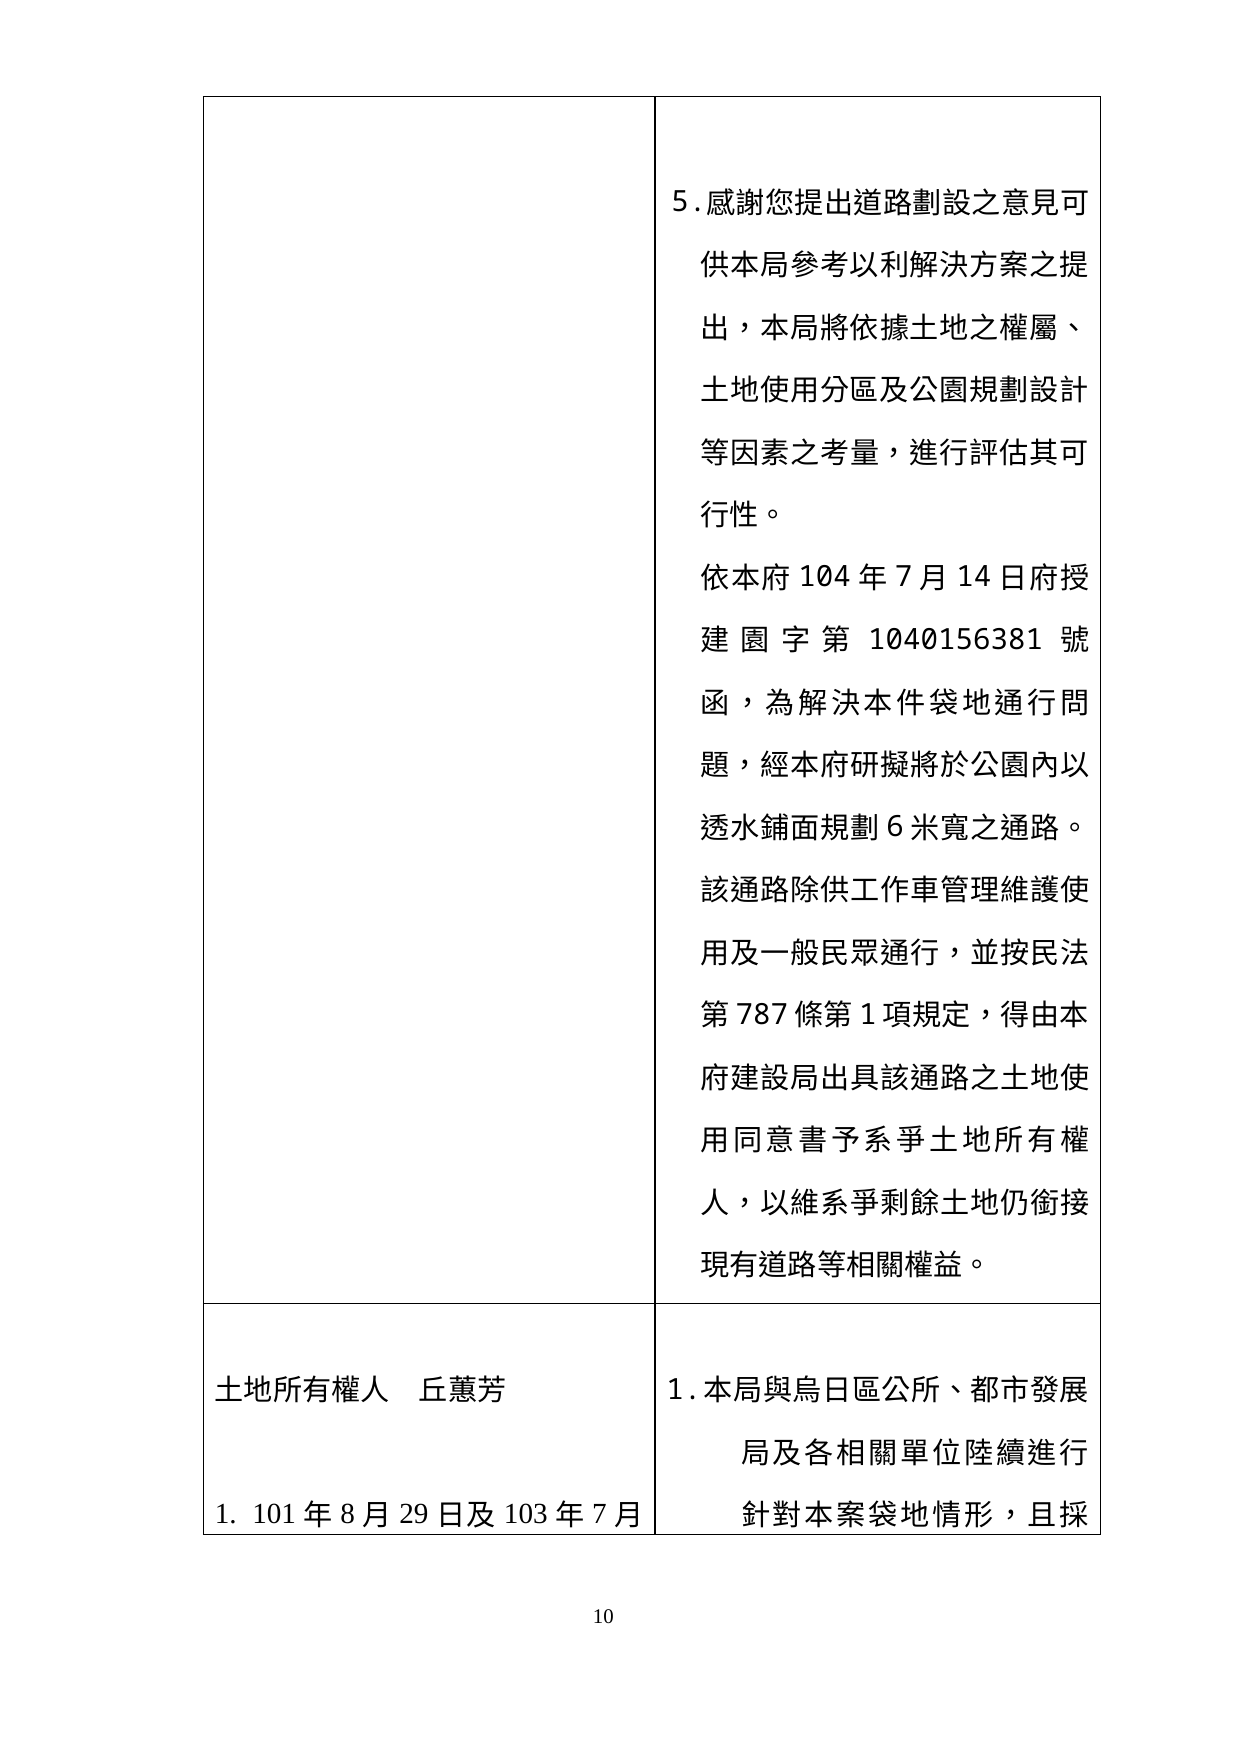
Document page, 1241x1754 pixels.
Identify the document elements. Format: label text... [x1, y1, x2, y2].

table_cell 本局與烏日區公所、都市發展局及各相關單位陸續進行針對本案袋地情形，且採 [656, 1304, 1100, 1534]
table_cell 土地所有權人 丘蕙芳 101年8月29日及103年7月 [204, 1304, 654, 1534]
table_cell [204, 97, 654, 1302]
table_cell 5.感謝您提出道路劃設之意見可供本局參考以利解決方案之提出，本局將依據土地之權屬、土地使用分區及公園規劃設計等因素之考量，進行評估其可行性。 依本府104年7月14日府授建園字第1040156381號函，為解決本件袋地通行問題，經本府研擬將於公園內以透水鋪面規劃6米寬之通路。該通路除供工作車管理維護使用及一般民眾通行，並按民法第787條第1項規定，得由本府建設局出具該通路之土地使用同意書予系爭土地所有權人，以維系爭剩餘土地仍銜接現有道路等相關權益。 [656, 97, 1100, 1302]
